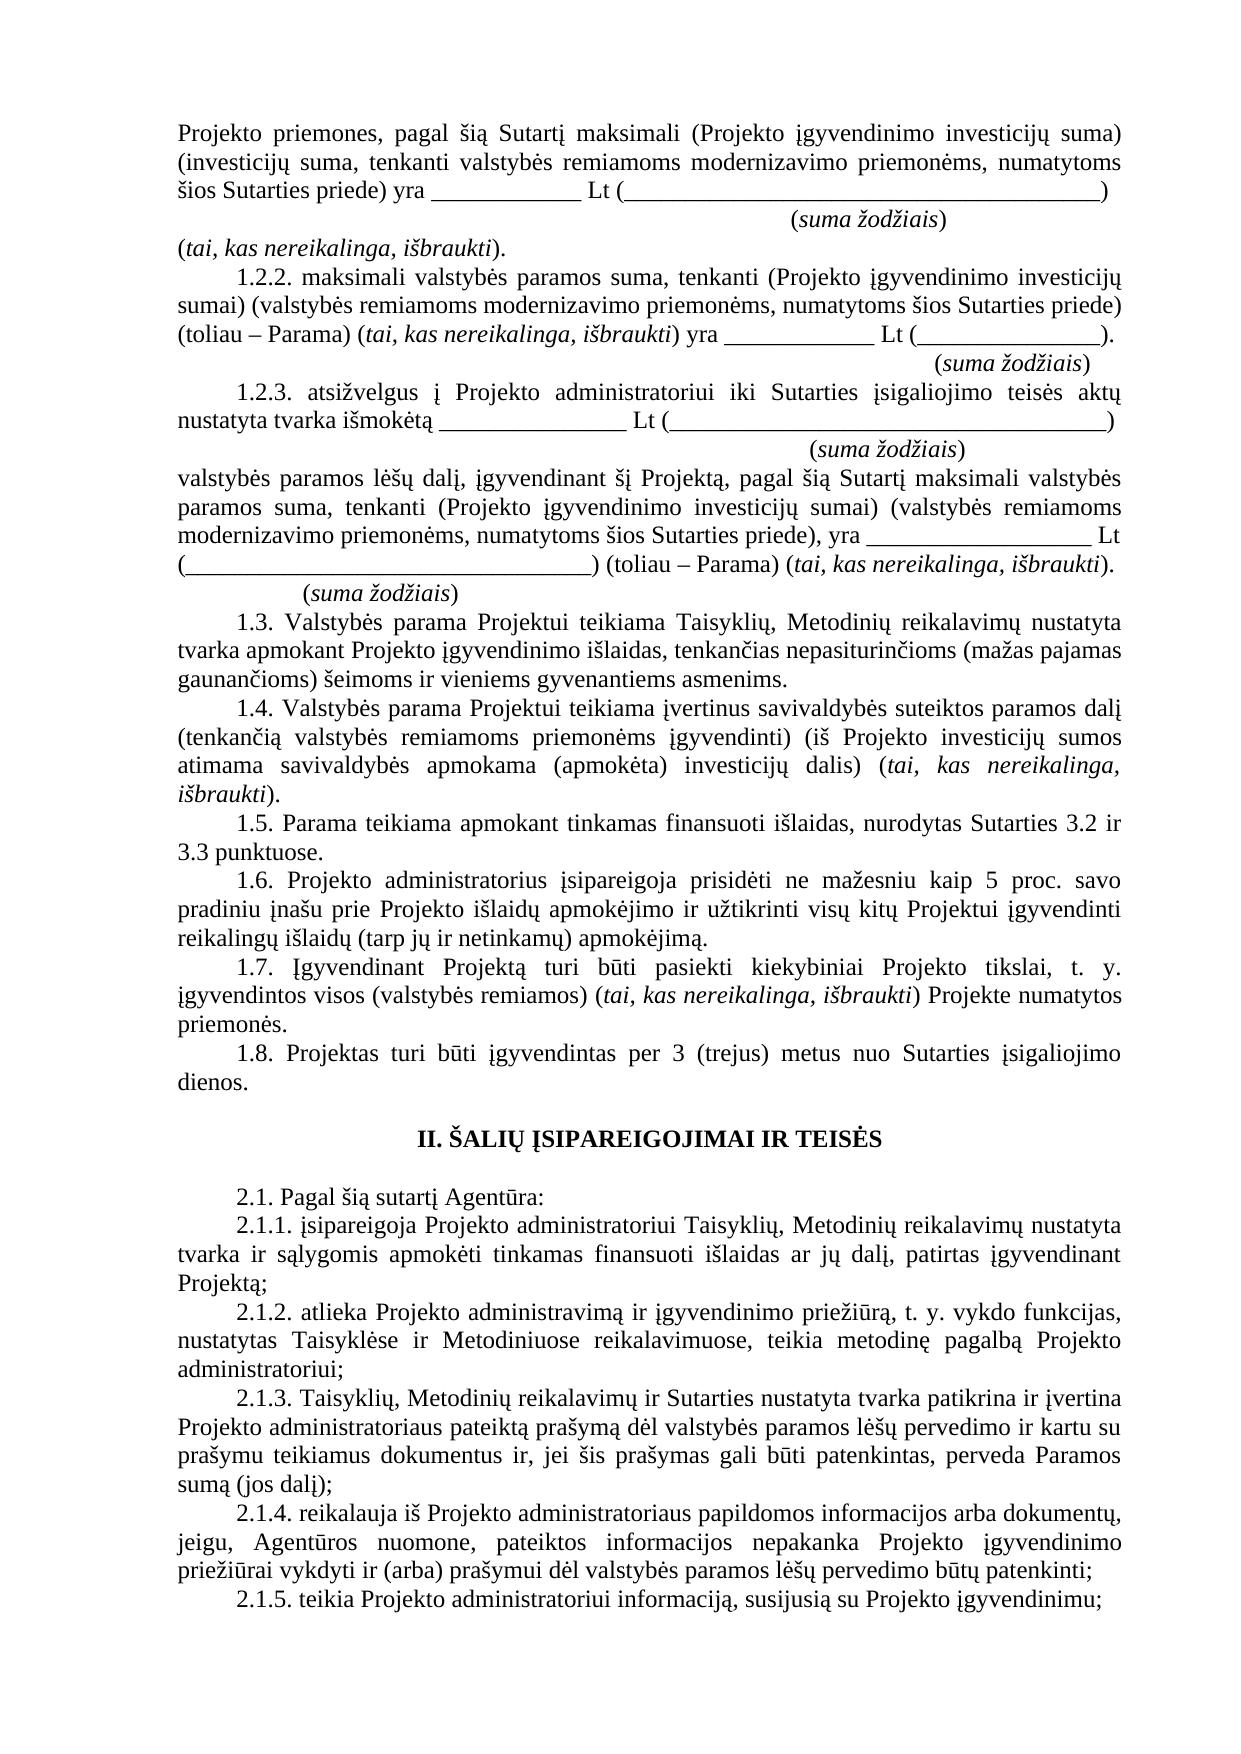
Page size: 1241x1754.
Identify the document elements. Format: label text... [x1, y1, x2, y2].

text (tai, kas nereikalinga, išbraukti). [177, 233, 1122, 262]
text II. ŠALIŲ ĮSIPAREIGOJIMAI IR TEISĖS [177, 1124, 1122, 1153]
text 1.8. Projektas turi būti įgyvendintas per 3 (trejus) metus nuo Sutarties įsigaliojimo dienos. [177, 1038, 1122, 1096]
text 1.4. Valstybės parama Projektui teikiama įvertinus savivaldybės suteiktos paramos dalį (tenkančią valstybės remiamoms priemonėms įgyvendinti) (iš Projekto investicijų sumos atimama savivaldybės apmokama (apmokėta) investicijų dalis) (tai, kas nereikalinga, išbraukti). [177, 693, 1122, 808]
text 1.3. Valstybės parama Projektui teikiama Taisyklių, Metodinių reikalavimų nustatyta tvarka apmokant Projekto įgyvendinimo išlaidas, tenkančias nepasiturinčioms (mažas pajamas gaunančioms) šeimoms ir vieniems gyvenantiems asmenims. [177, 607, 1122, 693]
text ( ) (toliau – Parama) (tai, kas nereikalinga, išbraukti). [177, 549, 1122, 578]
text 2.1.5. teikia Projekto administratoriui informaciją, susijusią su Projekto įgyvendinimu; [177, 1584, 1122, 1613]
text (suma žodžiais) [902, 348, 1122, 377]
text 2.1.3. Taisyklių, Metodinių reikalavimų ir Sutarties nustatyta tvarka patikrina ir įvertina Projekto administratoriaus pateiktą prašymą dėl valstybės paramos lėšų pervedimo ir kartu su prašymu teikiamus dokumentus ir, jei šis prašymas gali būti patenkintas, perveda Paramos sumą (jos dalį); [177, 1383, 1122, 1498]
text 2.1.1. įsipareigoja Projekto administratoriui Taisyklių, Metodinių reikalavimų nustatyta tvarka ir sąlygomis apmokėti tinkamas finansuoti išlaidas ar jų dalį, patirtas įgyvendinant Projektą; [177, 1211, 1122, 1297]
text 1.5. Parama teikiama apmokant tinkamas finansuoti išlaidas, nurodytas Sutarties 3.2 ir 3.3 punktuose. [177, 808, 1122, 866]
text (Atsižvelgus į Projekto administratoriaus iki Sutarties įsigaliojimo įgyvendintas šio Projekto priemones, pagal šią Sutartį maksimali (Projekto įgyvendinimo investicijų suma) (investicijų suma, tenkanti valstybės remiamoms modernizavimo priemonėms, numatytoms šios Sutarties priede) yra ____________ Lt ( ) [177, 118, 1122, 204]
text 1.2.2. maksimali valstybės paramos suma, tenkanti (Projekto įgyvendinimo investicijų sumai) (valstybės remiamoms modernizavimo priemonėms, numatytoms šios Sutarties priede) (toliau – Parama) (tai, kas nereikalinga, išbraukti) yra ____________ Lt ( ). [177, 262, 1122, 348]
text valstybės paramos lėšų dalį, įgyvendinant šį Projektą, pagal šią Sutartį maksimali valstybės paramos suma, tenkanti (Projekto įgyvendinimo investicijų sumai) (valstybės remiamoms modernizavimo priemonėms, numatytoms šios Sutarties priede), yra __________________ Lt [177, 463, 1122, 549]
text (suma žodžiais) [615, 204, 1122, 233]
text 2.1.4. reikalauja iš Projekto administratoriaus papildomos informacijos arba dokumentų, jeigu, Agentūros nuomone, pateiktos informacijos nepakanka Projekto įgyvendinimo priežiūrai vykdyti ir (arba) prašymui dėl valstybės paramos lėšų pervedimo būtų patenkinti; [177, 1498, 1122, 1584]
text 2.1. Pagal šią sutartį Agentūra: [177, 1182, 1122, 1211]
text 1.2.3. atsižvelgus į Projekto administratoriui iki Sutarties įsigaliojimo teisės aktų nustatyta tvarka išmokėtą _______________ Lt ( ) [177, 377, 1122, 434]
text (suma žodžiais) [652, 434, 1122, 463]
text 1.6. Projekto administratorius įsipareigoja prisidėti ne mažesniu kaip 5 proc. savo pradiniu įnašu prie Projekto išlaidų apmokėjimo ir užtikrinti visų kitų Projektui įgyvendinti reikalingų išlaidų (tarp jų ir netinkamų) apmokėjimą. [177, 866, 1122, 952]
text 2.1.2. atlieka Projekto administravimą ir įgyvendinimo priežiūrą, t. y. vykdo funkcijas, nustatytas Taisyklėse ir Metodiniuose reikalavimuose, teikia metodinę pagalbą Projekto administratoriui; [177, 1297, 1122, 1383]
text (suma žodžiais) [302, 578, 1122, 607]
text 1.7. Įgyvendinant Projektą turi būti pasiekti kiekybiniai Projekto tikslai, t. y. įgyvendintos visos (valstybės remiamos) (tai, kas nereikalinga, išbraukti) Projekte numatytos priemonės. [177, 952, 1122, 1038]
